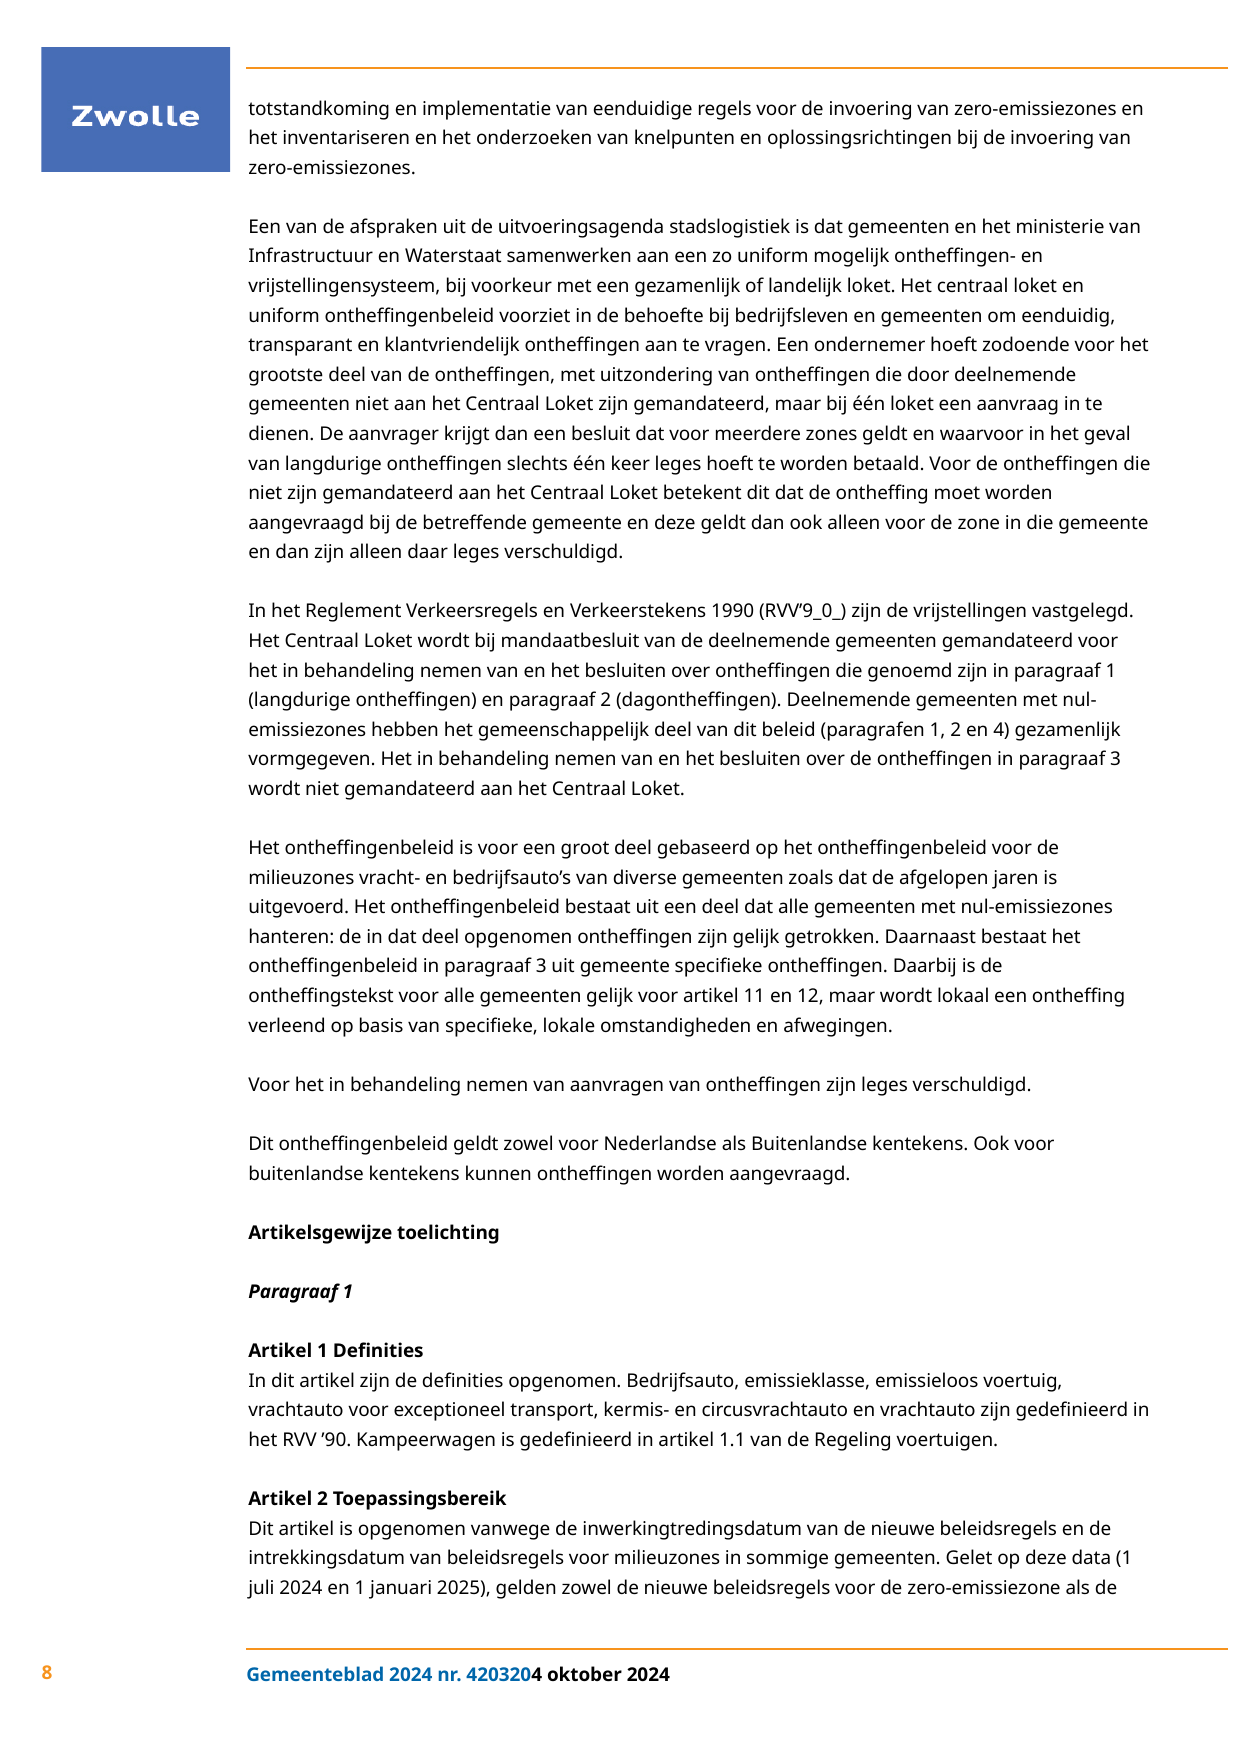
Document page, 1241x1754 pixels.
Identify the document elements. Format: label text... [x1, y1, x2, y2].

text Het ontheffingenbeleid is voor een groot deel gebaseerd op het ontheffingenbeleid voor de milieuzones vracht- en bedrijfsauto’s van diverse gemeenten zoals dat de afgelopen jaren is uitgevoerd. Het ontheffingenbeleid bestaat uit een deel dat alle gemeenten met nul-emissiezones hanteren: de in dat deel opgenomen ontheffingen zijn gelijk getrokken. Daarnaast bestaat het ontheffingenbeleid in paragraaf 3 uit gemeente specifieke ontheffingen. Daarbij is de ontheffingstekst voor alle gemeenten gelijk voor artikel 11 en 12, maar wordt lokaal een ontheffing verleend op basis van specifieke, lokale omstandigheden en afwegingen. [248, 834, 1152, 1038]
text In dit artikel zijn de definities opgenomen. Bedrijfsauto, emissieklasse, emissieloos voertuig, vrachtauto voor exceptioneel transport, kermis- en circusvrachtauto en vrachtauto zijn gedefinieerd in het RVV ’90. Kampeerwagen is gedefinieerd in artikel 1.1 van de Regeling voertuigen. [248, 1367, 1152, 1452]
text Een van de afspraken uit de uitvoeringsagenda stadslogistiek is dat gemeenten en het ministerie van Infrastructuur en Waterstaat samenwerken aan een zo uniform mogelijk ontheffingen- en vrijstellingensysteem, bij voorkeur met een gezamenlijk of landelijk loket. Het centraal loket en uniform ontheffingenbeleid voorziet in de behoefte bij bedrijfsleven en gemeenten om eenduidig, transparant en klantvriendelijk ontheffingen aan te vragen. Een ondernemer hoeft zodoende voor het grootste deel van de ontheffingen, met uitzondering van ontheffingen die door deelnemende gemeenten niet aan het Centraal Loket zijn gemandateerd, maar bij één loket een aanvraag in te dienen. De aanvrager krijgt dan een besluit dat voor meerdere zones geldt en waarvoor in het geval van langdurige ontheffingen slechts één keer leges hoeft te worden betaald. Voor de ontheffingen die niet zijn gemandateerd aan het Centraal Loket betekent dit dat de ontheffing moet worden aangevraagd bij de betreffende gemeente en deze geldt dan ook alleen voor de zone in die gemeente en dan zijn alleen daar leges verschuldigd. [248, 213, 1152, 564]
text Dit artikel is opgenomen vanwege de inwerkingtredingsdatum van de nieuwe beleidsregels en de intrekkingsdatum van beleidsregels voor milieuzones in sommige gemeenten. Gelet op deze data (1 juli 2024 en 1 januari 2025), gelden zowel de nieuwe beleidsregels voor de zero-emissiezone als de [248, 1515, 1152, 1600]
text Paragraaf 1 [248, 1278, 1152, 1304]
text Voor het in behandeling nemen van aanvragen van ontheffingen zijn leges verschuldigd. [248, 1071, 1152, 1097]
text Artikel 1 Definities [248, 1337, 1152, 1363]
text Artikelsgewijze toelichting [248, 1219, 1152, 1245]
text totstandkoming en implementatie van eenduidige regels voor de invoering van zero-emissiezones en het inventariseren en het onderzoeken van knelpunten en oplossingsrichtingen bij de invoering van zero-emissiezones. [248, 95, 1152, 180]
text Dit ontheffingenbeleid geldt zowel voor Nederlandse als Buitenlandse kentekens. Ook voor buitenlandse kentekens kunnen ontheffingen worden aangevraagd. [248, 1130, 1152, 1186]
text Artikel 2 Toepassingsbereik [248, 1485, 1152, 1511]
picture [41, 47, 231, 172]
text In het Reglement Verkeersregels en Verkeerstekens 1990 (RVV’9_0_) zijn de vrijstellingen vastgelegd. Het Centraal Loket wordt bij mandaatbesluit van de deelnemende gemeenten gemandateerd voor het in behandeling nemen van en het besluiten over ontheffingen die genoemd zijn in paragraaf 1 (langdurige ontheffingen) en paragraaf 2 (dagontheffingen). Deelnemende gemeenten met nul-emissiezones hebben het gemeenschappelijk deel van dit beleid (paragrafen 1, 2 en 4) gezamenlijk vormgegeven. Het in behandeling nemen van en het besluiten over de ontheffingen in paragraaf 3 wordt niet gemandateerd aan het Centraal Loket. [248, 598, 1152, 801]
